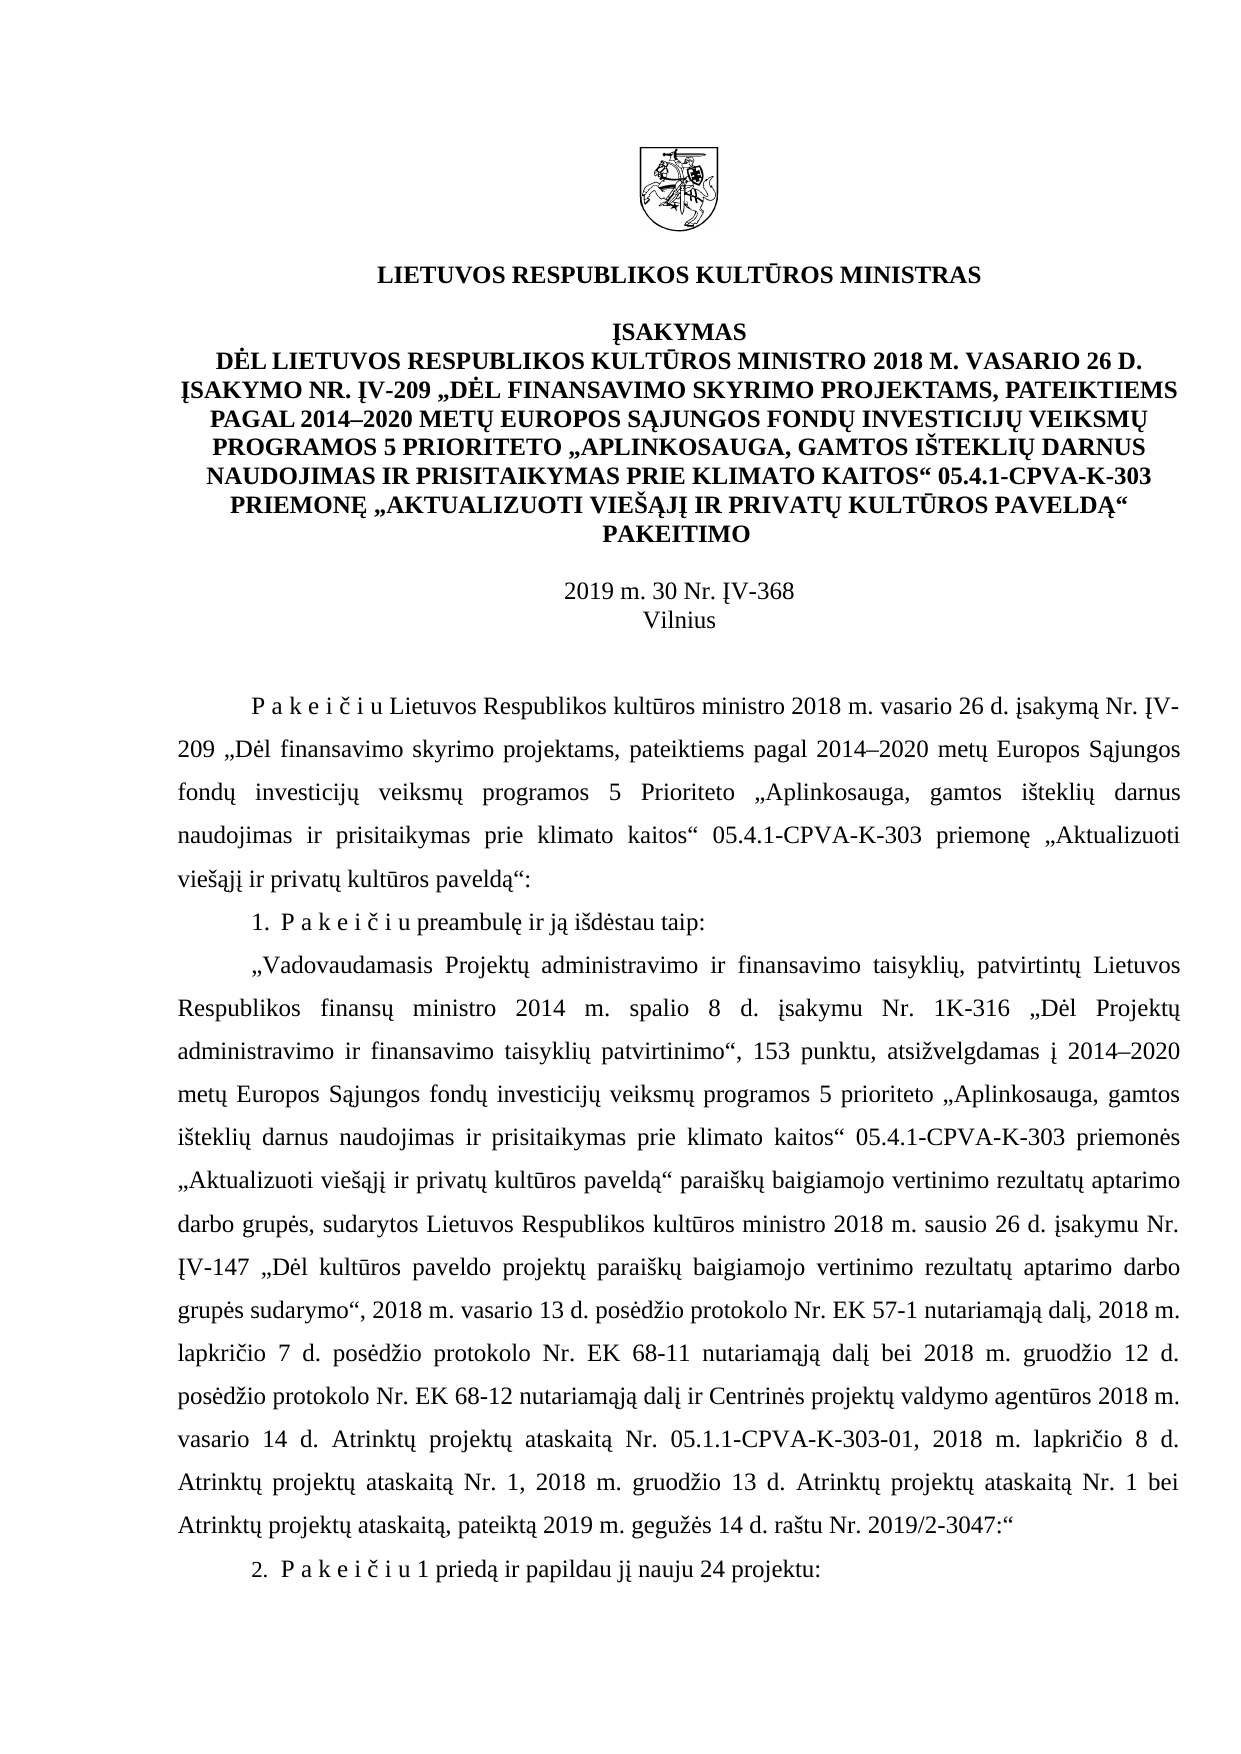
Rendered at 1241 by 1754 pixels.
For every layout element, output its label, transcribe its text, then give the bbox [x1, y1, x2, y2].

text 2019 m. 30 Nr. ĮV-368 [177, 576, 1181, 605]
text ĮSAKYMAS [177, 317, 1181, 346]
text Vilnius [177, 605, 1181, 634]
text P a k e i č i u Lietuvos Respublikos kultūros ministro 2018 m. vasario 26 d. įsakymą Nr. ĮV-209 „Dėl finansavimo skyrimo projektams, pateiktiems pagal 2014–2020 metų Europos Sąjungos fondų investicijų veiksmų programos 5 Prioriteto „Aplinkosauga, gamtos išteklių darnus naudojimas ir prisitaikymas prie klimato kaitos“ 05.4.1-CPVA-K-303 priemonę „Aktualizuoti viešąjį ir privatų kultūros paveldą“: [177, 691, 1181, 892]
text „Vadovaudamasis Projektų administravimo ir finansavimo taisyklių, patvirtintų Lietuvos Respublikos finansų ministro 2014 m. spalio 8 d. įsakymu Nr. 1K-316 „Dėl Projektų administravimo ir finansavimo taisyklių patvirtinimo“, 153 punktu, atsižvelgdamas į 2014–2020 metų Europos Sąjungos fondų investicijų veiksmų programos 5 prioriteto „Aplinkosauga, gamtos išteklių darnus naudojimas ir prisitaikymas prie klimato kaitos“ 05.4.1-CPVA-K-303 priemonės „Aktualizuoti viešąjį ir privatų kultūros paveldą“ paraiškų baigiamojo vertinimo rezultatų aptarimo darbo grupės, sudarytos Lietuvos Respublikos kultūros ministro 2018 m. sausio 26 d. įsakymu Nr. ĮV-147 „Dėl kultūros paveldo projektų paraiškų baigiamojo vertinimo rezultatų aptarimo darbo grupės sudarymo“, 2018 m. vasario 13 d. posėdžio protokolo Nr. EK 57-1 nutariamąją dalį, 2018 m. lapkričio 7 d. posėdžio protokolo Nr. EK 68-11 nutariamąją dalį bei 2018 m. gruodžio 12 d. posėdžio protokolo Nr. EK 68-12 nutariamąją dalį ir Centrinės projektų valdymo agentūros 2018 m. vasario 14 d. Atrinktų projektų ataskaitą Nr. 05.1.1-CPVA-K-303-01, 2018 m. lapkričio 8 d. Atrinktų projektų ataskaitą Nr. 1, 2018 m. gruodžio 13 d. Atrinktų projektų ataskaitą Nr. 1 bei Atrinktų projektų ataskaitą, pateiktą 2019 m. gegužės 14 d. raštu Nr. 2019/2-3047:“ [177, 950, 1181, 1539]
text LIETUVOS RESPUBLIKOS KULTŪROS MINISTRAS [177, 260, 1181, 289]
text 1. P a k e i č i u preambulę ir ją išdėstau taip: [177, 907, 1181, 936]
text 2. P a k e i č i u 1 priedą ir papildau jį nauju 24 projektu: [177, 1554, 1181, 1582]
text DĖL LIETUVOS RESPUBLIKOS KULTŪROS MINISTRO 2018 M. VASARIO 26 D. ĮSAKYMO NR. ĮV-209 „DĖL FINANSAVIMO SKYRIMO PROJEKTAMS, PATEIKTIEMS PAGAL 2014–2020 METŲ EUROPOS SĄJUNGOS FONDŲ INVESTICIJŲ VEIKSMŲ PROGRAMOS 5 PRIORITETO „APLINKOSAUGA, GAMTOS IŠTEKLIŲ DARNUS NAUDOJIMAS IR PRISITAIKYMAS PRIE KLIMATO KAITOS“ 05.4.1-CPVA-K-303 PRIEMONĘ „AKTUALIZUOTI VIEŠĄJĮ IR PRIVATŲ KULTŪROS PAVELDĄ“ PAKEITIMO [177, 346, 1181, 547]
